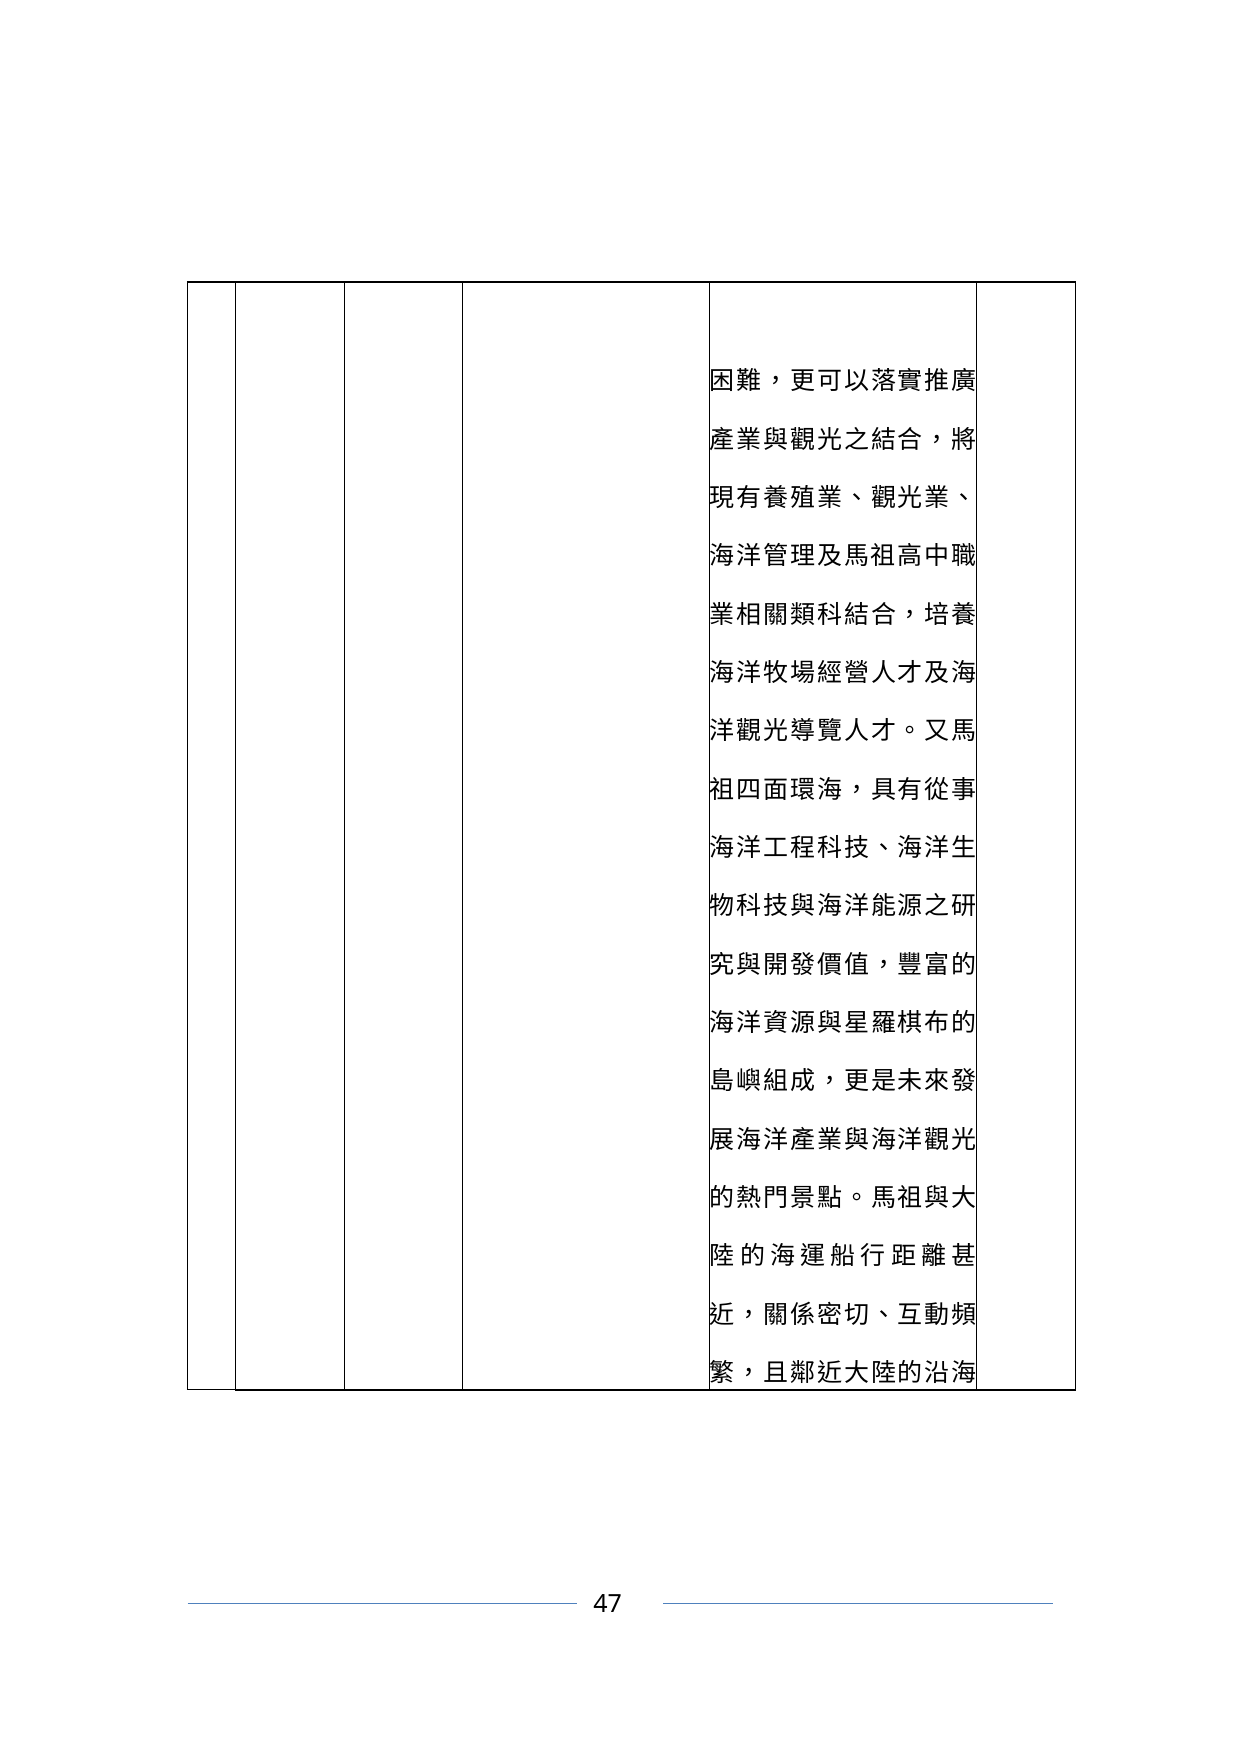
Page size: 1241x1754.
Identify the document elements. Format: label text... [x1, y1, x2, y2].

table_cell [188, 283, 235, 1389]
table_cell [977, 283, 1075, 1389]
table_cell 困難，更可以落實推廣產業與觀光之結合，將現有養殖業、觀光業、海洋管理及馬祖高中職業相關類科結合，培養海洋牧場經營人才及海洋觀光導覽人才。又馬祖四面環海，具有從事海洋工程科技、海洋生物科技與海洋能源之研究與開發價值，豐富的海洋資源與星羅棋布的島嶼組成，更是未來發展海洋產業與海洋觀光的熱門景點。馬祖與大陸的海運船行距離甚近，關係密切、互動頻繁，且鄰近大陸的沿海 [710, 283, 976, 1389]
table_cell [345, 283, 462, 1389]
table_cell [463, 283, 709, 1389]
table_cell [236, 283, 344, 1389]
